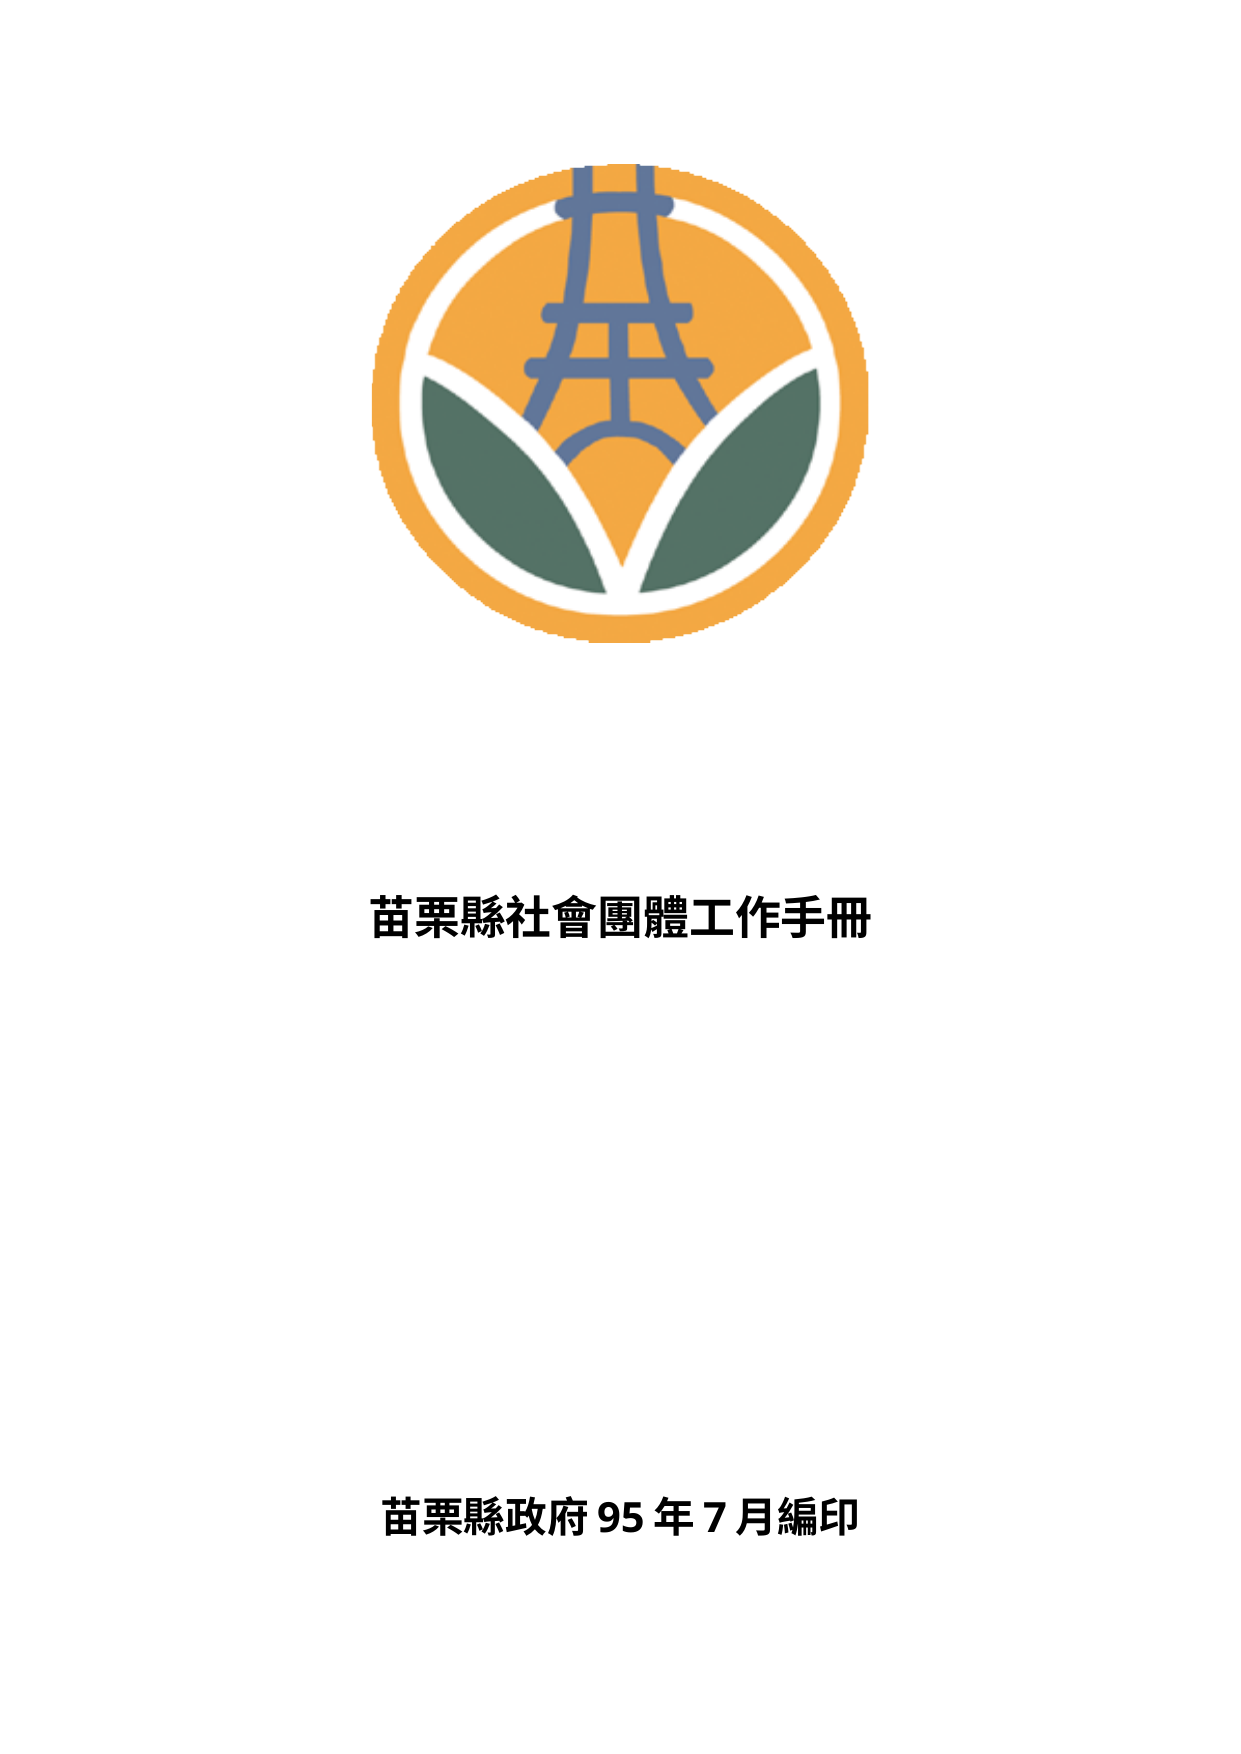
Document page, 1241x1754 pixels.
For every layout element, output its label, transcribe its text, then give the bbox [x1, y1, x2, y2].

text 苗栗縣社會團體工作手冊 [187, 877, 1053, 952]
text 苗栗縣政府95年7月編印 [187, 1477, 1053, 1552]
